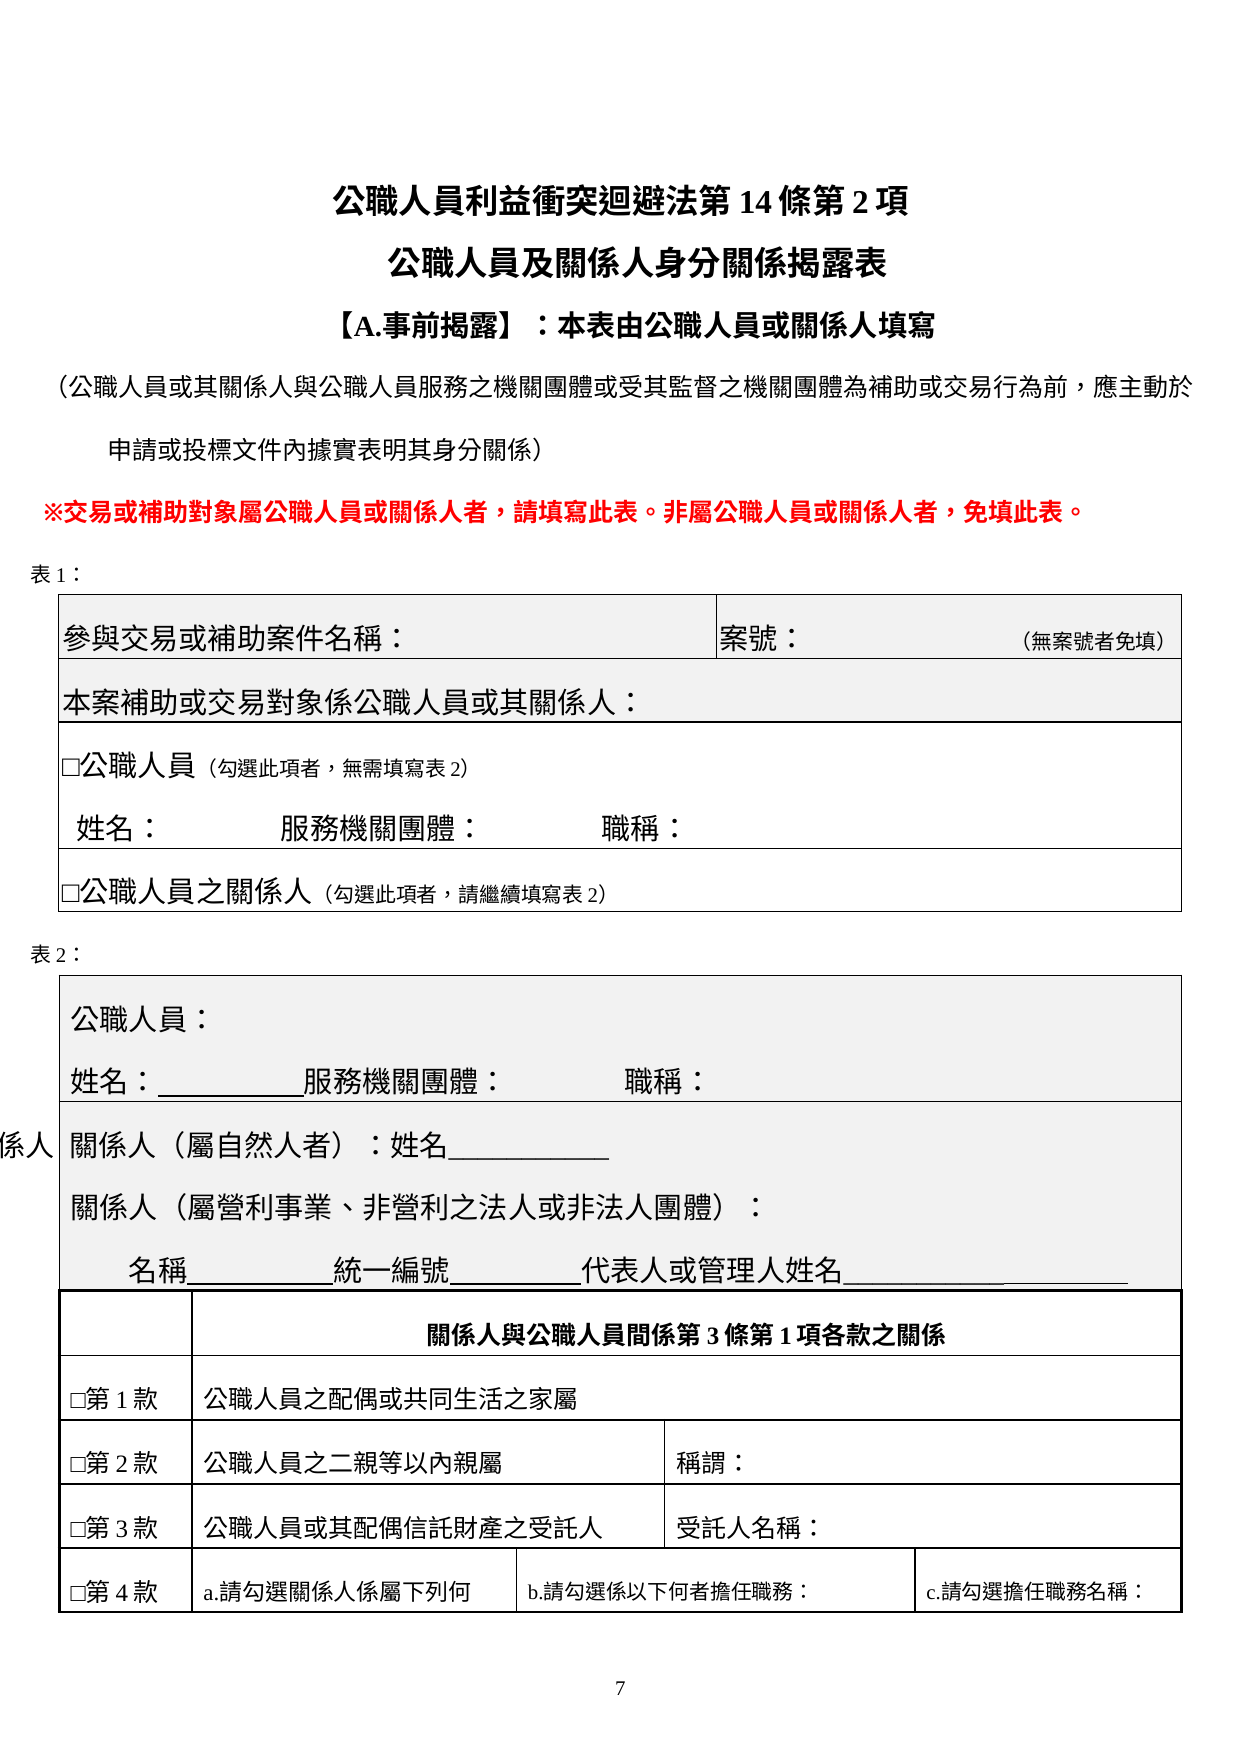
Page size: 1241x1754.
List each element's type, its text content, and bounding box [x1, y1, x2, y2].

text ※交易或補助對象屬公職人員或關係人者，請填寫此表。非屬公職人員或關係人者，免填此表。 [43, 469, 1196, 532]
table_cell 公職人員之配偶或共同生活之家屬 [193, 1356, 1180, 1419]
table_cell 受託人名稱： [665, 1485, 1180, 1547]
table_cell b.請勾選係以下何者擔任職務： [517, 1549, 914, 1611]
text 【A.事前揭露】：本表由公職人員或關係人填寫 [15, 282, 1240, 344]
table_cell □公職人員（勾選此項者，無需填寫表2） 姓名： 服務機關團體： 職稱： [59, 723, 1181, 847]
table_header 參與交易或補助案件名稱： [59, 595, 716, 658]
table_cell 關係人 關係人（屬自然人者）：姓名___________ 關係人（屬營利事業、非營利之法人或非法人團體）： 名稱 統一編號 代表人或管理人姓名___________ [60, 1102, 1181, 1289]
text 公職人員及關係人身分關係揭露表 [15, 219, 1240, 282]
table_cell 本案補助或交易對象係公職人員或其關係人： [59, 659, 1181, 721]
table_cell c.請勾選擔任職務名稱： [916, 1549, 1180, 1611]
text 公職人員利益衝突迴避法第14條第2項 [118, 157, 1122, 219]
table_cell □第4款 [61, 1549, 191, 1611]
table_cell [61, 1292, 191, 1355]
table_header 公職人員： 姓名： 服務機關團體： 職稱： [60, 976, 1181, 1101]
table_cell a.請勾選關係人係屬下列何 [193, 1549, 516, 1611]
text （公職人員或其關係人與公職人員服務之機關團體或受其監督之機關團體為補助或交易行為前，應主動於申請或投標文件內據實表明其身分關係） [43, 344, 1196, 469]
table_cell □公職人員之關係人（勾選此項者，請繼續填寫表2） [59, 849, 1181, 911]
table_header 案號： （無案號者免填） [717, 595, 1181, 658]
table_cell 稱謂： [665, 1421, 1180, 1483]
text 表1： [15, 532, 1201, 594]
table_cell □第2款 [61, 1421, 191, 1483]
table_cell 公職人員或其配偶信託財產之受託人 [193, 1485, 664, 1547]
table_cell □第3款 [61, 1485, 191, 1547]
text 表2： [15, 912, 1122, 974]
table_cell 公職人員之二親等以內親屬 [193, 1421, 664, 1483]
table_cell □第1款 [61, 1356, 191, 1419]
table_cell 關係人與公職人員間係第3條第1項各款之關係 [193, 1292, 1180, 1355]
